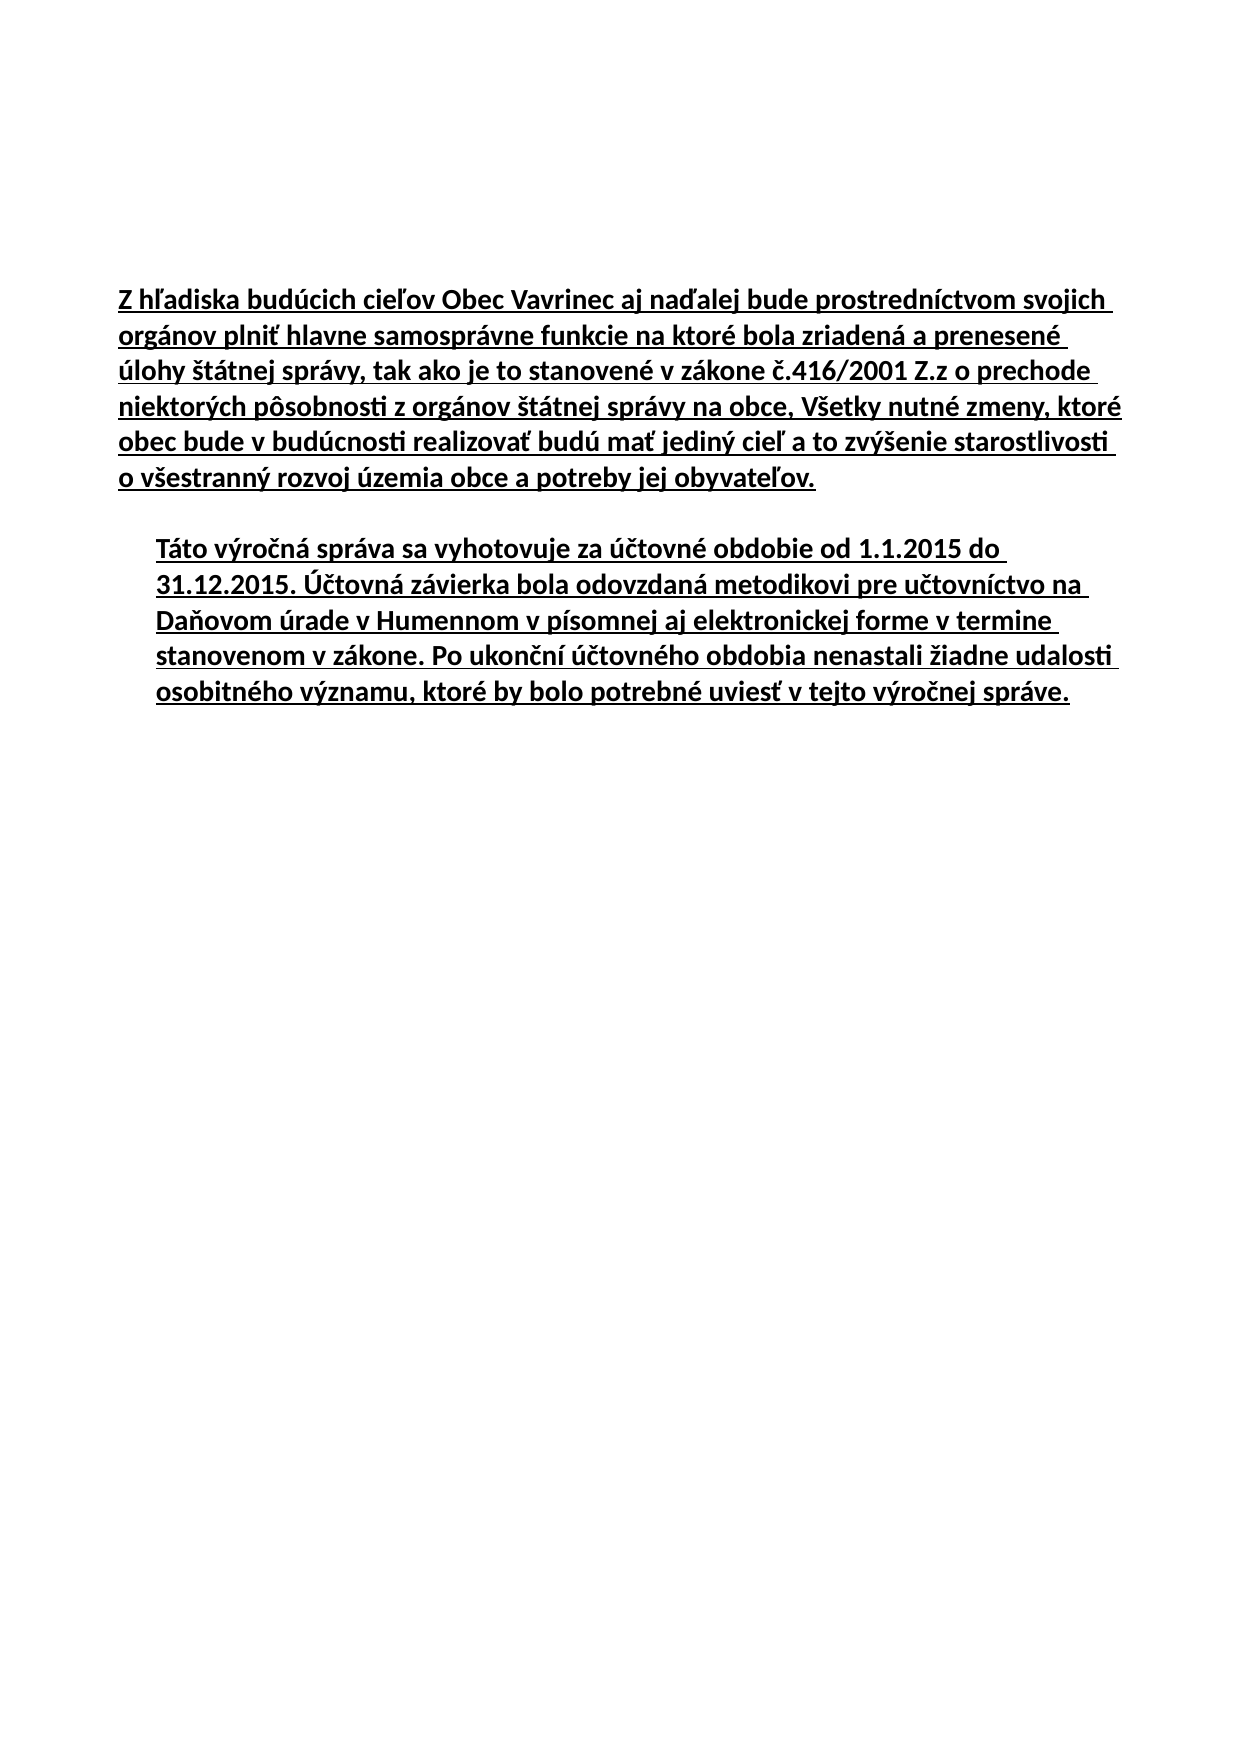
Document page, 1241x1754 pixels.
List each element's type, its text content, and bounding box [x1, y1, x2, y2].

text Z hľadiska budúcich cieľov Obec Vavrinec aj naďalej bude prostredníctvom svojich orgánov plniť hlavne samosprávne funkcie na ktoré bola zriadená a prenesené úlohy štátnej správy, tak ako je to stanovené v zákone č.416/2001 Z.z o prechode niektorých pôsobnosti z orgánov štátnej správy na obce, Všetky nutné zmeny, ktoré [118, 281, 1122, 418]
text Táto výročná správa sa vyhotovuje za účtovné obdobie od 1.1.2015 do 31.12.2015. Účtovná závierka bola odovzdaná metodikovi pre učtovníctvo na Daňovom úrade v Humennom v písomnej aj elektronickej forme v termine stanovenom v zákone. Po ukonční účtovného obdobia nenastali žiadne udalosti osobitného významu, ktoré by bolo potrebné uviesť v tejto výročnej správe. [156, 530, 1122, 708]
text obec bude v budúcnosti realizovať budú mať jediný cieľ a to zvýšenie starostlivosti o všestranný rozvoj územia obce a potreby jej obyvateľov. [118, 420, 1122, 495]
